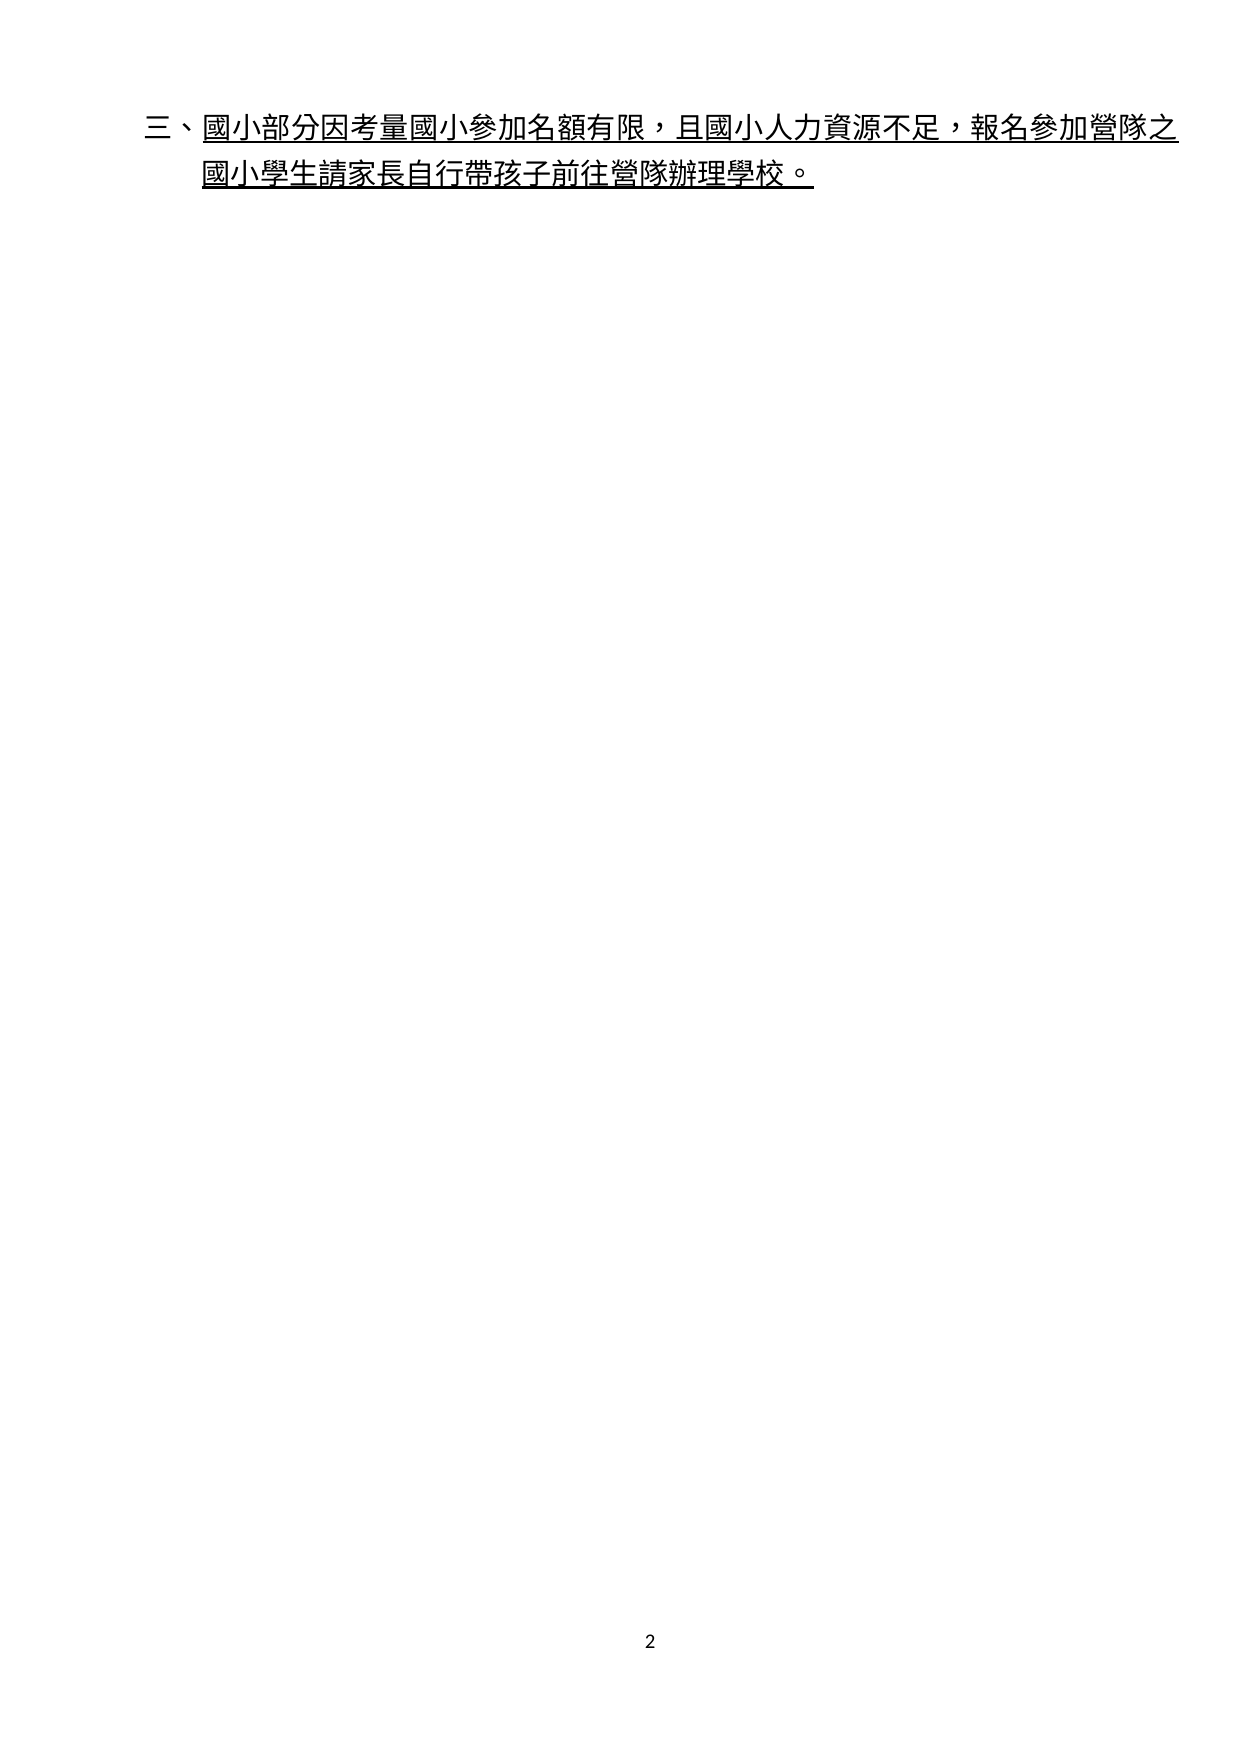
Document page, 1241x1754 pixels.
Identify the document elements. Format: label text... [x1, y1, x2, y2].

text 三、國小部分因考量國小參加名額有限，且國小人力資源不足，報名參加營隊之國小學生請家長自行帶孩子前往營隊辦理學校。 [143, 102, 1181, 193]
